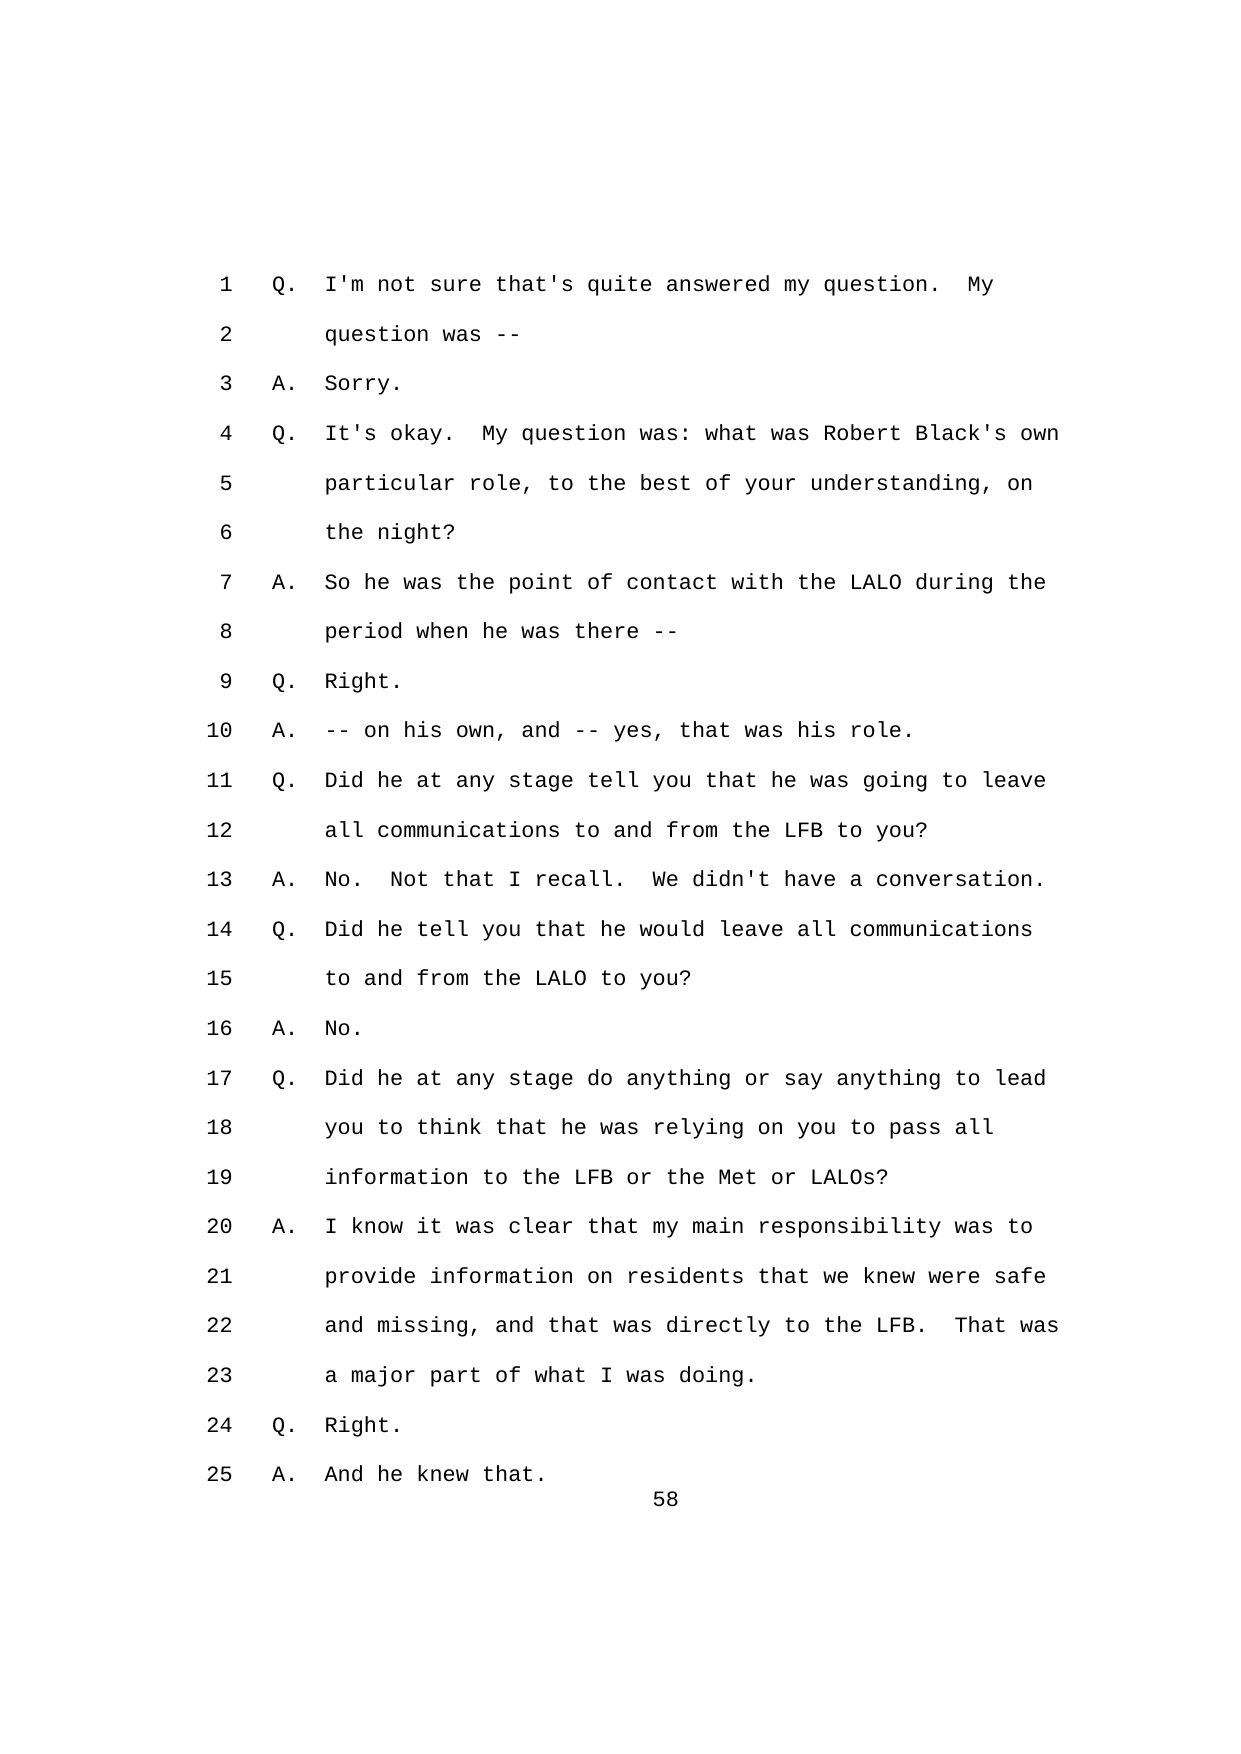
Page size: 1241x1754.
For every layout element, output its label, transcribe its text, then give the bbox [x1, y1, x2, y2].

text 1 Q. I'm not sure that's quite answered my question. My [75, 273, 1165, 298]
text 58 [75, 1488, 1165, 1513]
text 10 A. -- on his own, and -- yes, that was his role. [75, 719, 1165, 744]
text 11 Q. Did he at any stage tell you that he was going to leave [75, 769, 1165, 794]
text 7 A. So he was the point of contact with the LALO during the [75, 571, 1165, 596]
text 2 question was -- [75, 323, 1165, 348]
text 14 Q. Did he tell you that he would leave all communications [75, 918, 1165, 943]
text 24 Q. Right. [75, 1414, 1165, 1438]
text 18 you to think that he was relying on you to pass all [75, 1116, 1165, 1141]
text 21 provide information on residents that we knew were safe [75, 1265, 1165, 1290]
text 20 A. I know it was clear that my main responsibility was to [75, 1215, 1165, 1240]
text 17 Q. Did he at any stage do anything or say anything to lead [75, 1067, 1165, 1091]
text 13 A. No. Not that I recall. We didn't have a conversation. [75, 868, 1165, 893]
text 16 A. No. [75, 1017, 1165, 1042]
text 22 and missing, and that was directly to the LFB. That was [75, 1314, 1165, 1339]
text 19 information to the LFB or the Met or LALOs? [75, 1166, 1165, 1191]
text 5 particular role, to the best of your understanding, on [75, 472, 1165, 496]
text 12 all communications to and from the LFB to you? [75, 819, 1165, 843]
text 9 Q. Right. [75, 670, 1165, 695]
text 23 a major part of what I was doing. [75, 1364, 1165, 1389]
text 15 to and from the LALO to you? [75, 967, 1165, 992]
text 8 period when he was there -- [75, 620, 1165, 645]
text 25 A. And he knew that. [75, 1463, 1165, 1488]
text 6 the night? [75, 521, 1165, 546]
text 4 Q. It's okay. My question was: what was Robert Black's own [75, 422, 1165, 447]
text 3 A. Sorry. [75, 372, 1165, 397]
